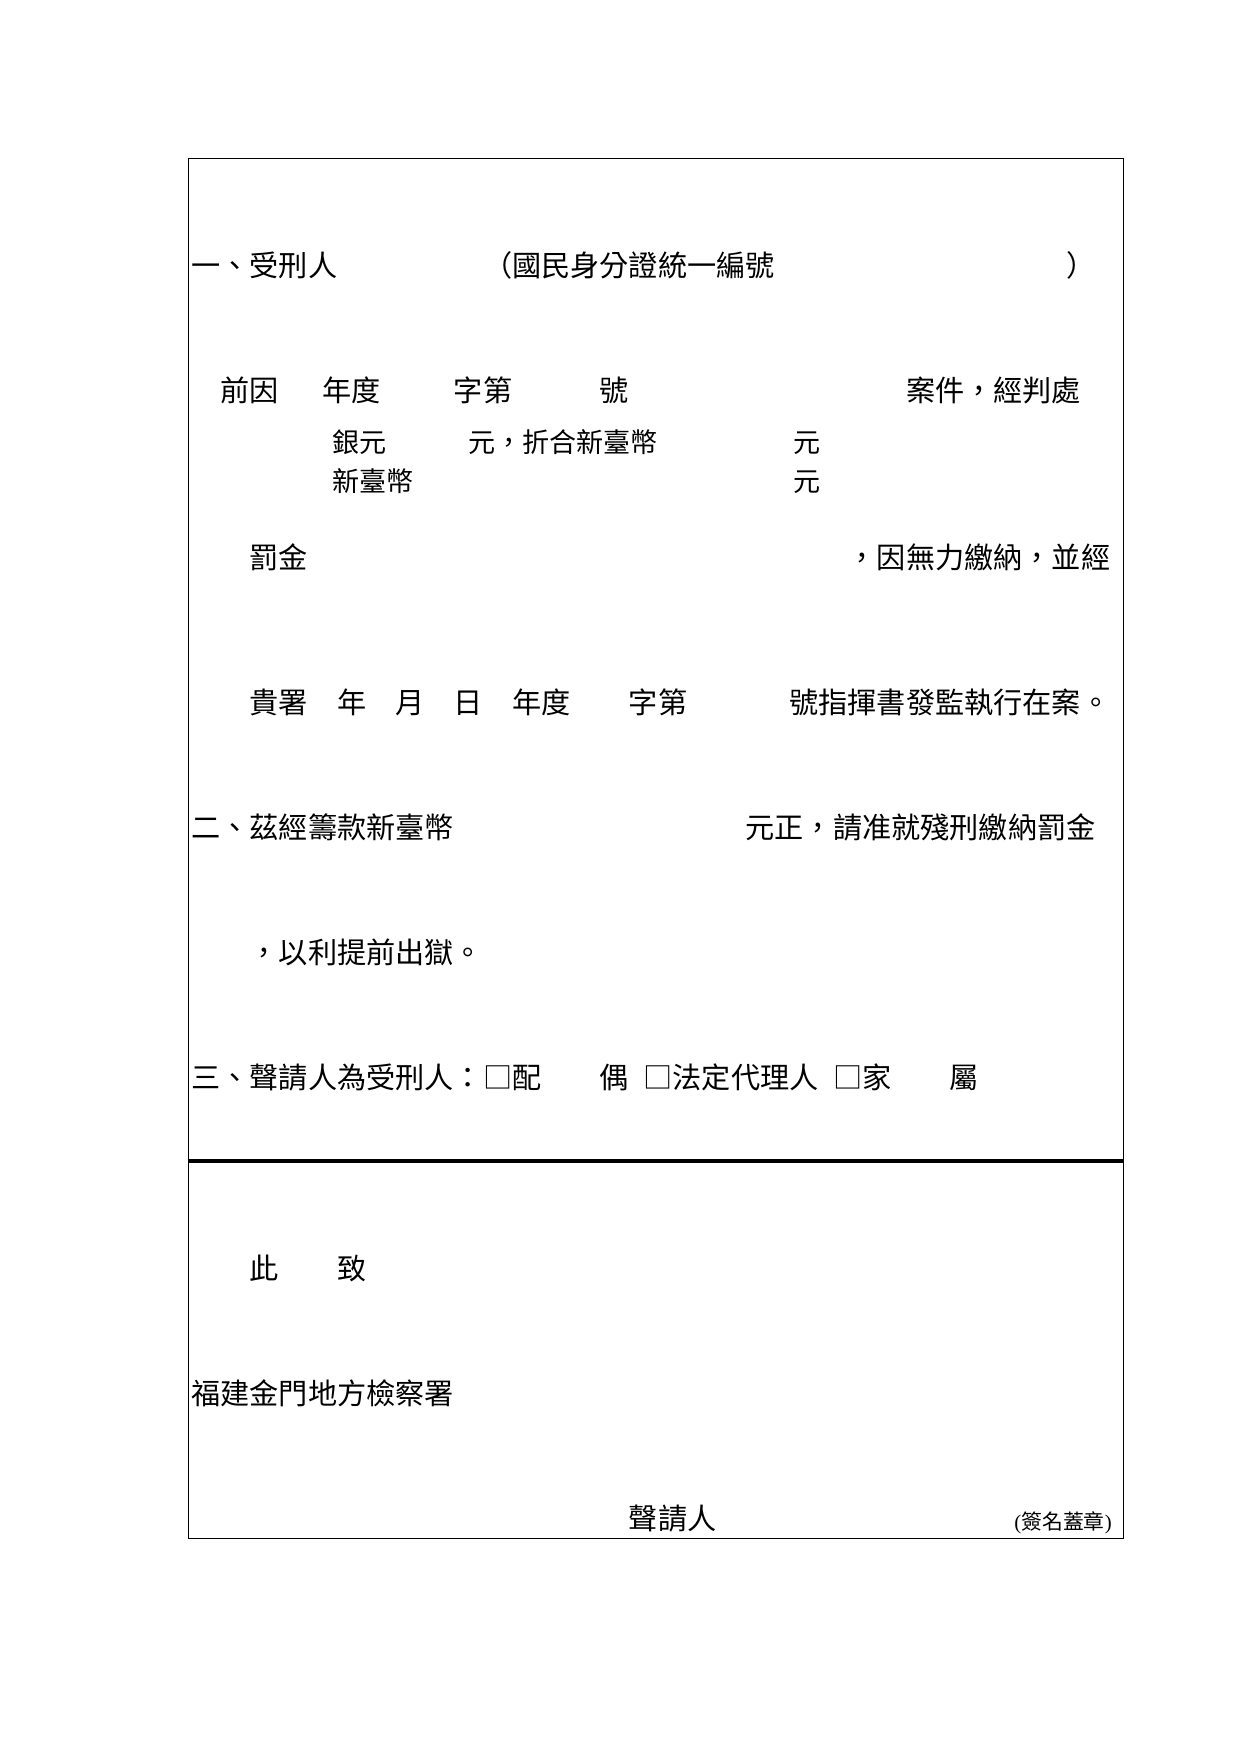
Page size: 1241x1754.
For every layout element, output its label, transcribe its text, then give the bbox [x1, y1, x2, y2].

table_cell 一、受刑人 （國民身分證統一編號 ） 前因 年度 字第 號 案件，經判處 罰金 ，因無力繳納，並經 貴署 年 月 日 年度 字第 號指揮書發監執行在案。 二、茲經籌款新臺幣 元正，請准就殘刑繳納罰金 ，以利提前出獄。 三、聲請人為受刑人：□配 偶 □法定代理人 □家 屬 [189, 159, 1123, 1097]
table_cell [189, 1097, 1123, 1159]
table_cell 此 致 福建金門地方檢察署 聲請人 (簽名蓋章) [189, 1163, 1123, 1537]
